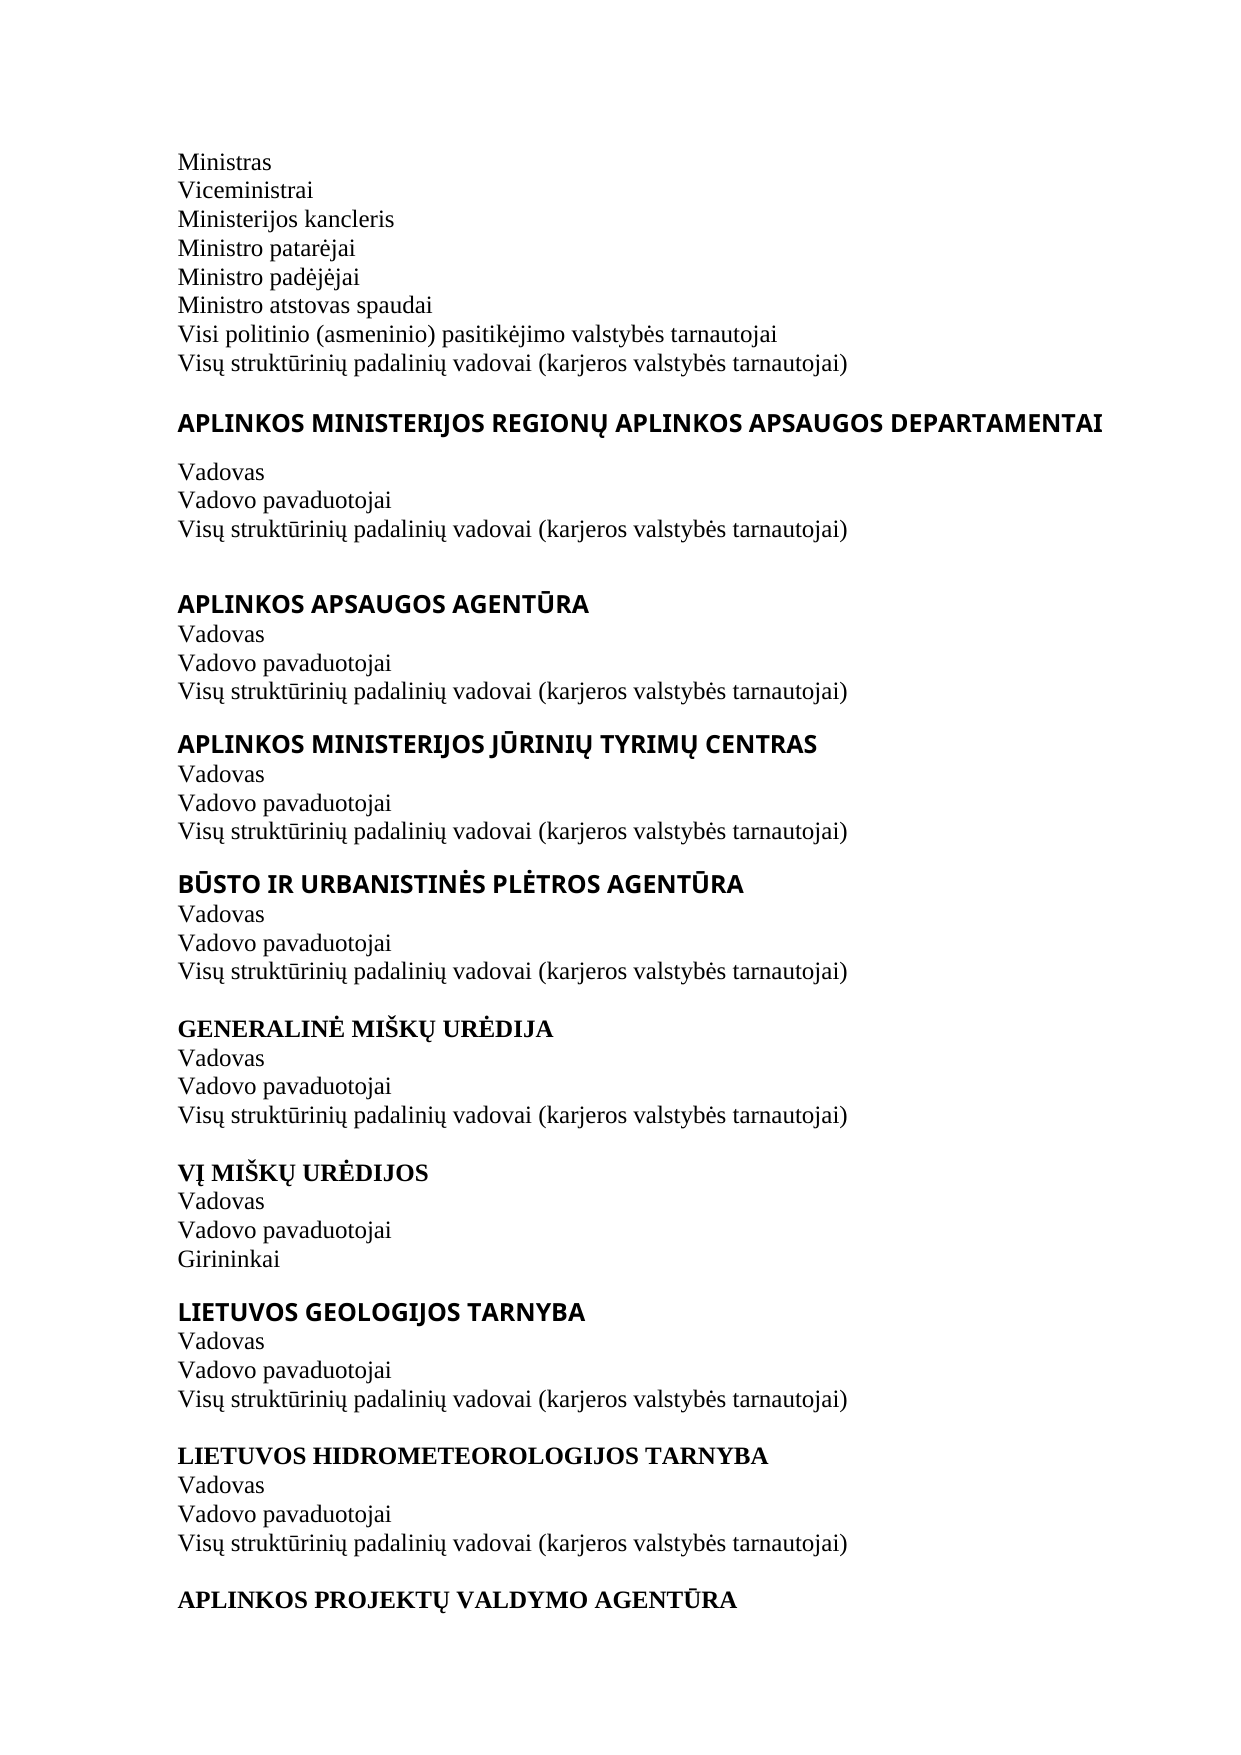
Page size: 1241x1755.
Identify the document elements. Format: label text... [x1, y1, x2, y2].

text Vadovo pavaduotojai [177, 1499, 1122, 1528]
text LIETUVOS HIDROMETEOROLOGIJOS TARNYBA [177, 1441, 1122, 1470]
text APLINKOS PROJEKTŲ VALDYMO AGENTŪRA [177, 1585, 1122, 1614]
text Visų struktūrinių padalinių vadovai (karjeros valstybės tarnautojai) [177, 956, 1122, 985]
text Vadovas [177, 1043, 1122, 1071]
text Visų struktūrinių padalinių vadovai (karjeros valstybės tarnautojai) [177, 1384, 1122, 1413]
text Vadovo pavaduotojai [177, 648, 1122, 676]
text LIETUVOS GEOLOGIJOS TARNYBA [177, 1301, 1122, 1326]
text Visų struktūrinių padalinių vadovai (karjeros valstybės tarnautojai) [177, 514, 1122, 543]
text Vadovo pavaduotojai [177, 485, 1122, 514]
text Ministerijos kancleris [177, 204, 1122, 233]
text Vadovo pavaduotojai [177, 1355, 1122, 1384]
text Vadovas [177, 759, 1122, 788]
text Vadovas [177, 1186, 1122, 1215]
text Vadovo pavaduotojai [177, 1071, 1122, 1100]
text Vadovo pavaduotojai [177, 1215, 1122, 1244]
text Ministro patarėjai [177, 233, 1122, 262]
text Ministro padėjėjai [177, 262, 1122, 291]
text Girininkai [177, 1244, 1122, 1273]
text APLINKOS APSAUGOS AGENTŪRA [177, 594, 1122, 619]
text Visų struktūrinių padalinių vadovai (karjeros valstybės tarnautojai) [177, 1528, 1122, 1556]
text BŪSTO IR URBANISTINĖS PLĖTROS AGENTŪRA [177, 874, 1122, 899]
text Vadovas [177, 1326, 1122, 1355]
text Vadovas [177, 1470, 1122, 1499]
text GENERALINĖ MIŠKŲ URĖDIJA [177, 1014, 1122, 1043]
text Vadovo pavaduotojai [177, 788, 1122, 816]
text Ministro atstovas spaudai [177, 291, 1122, 319]
text APLINKOS MINISTERIJOS JŪRINIŲ TYRIMŲ CENTRAS [177, 734, 1122, 759]
text Vadovas [177, 457, 1122, 485]
text Visi politinio (asmeninio) pasitikėjimo valstybės tarnautojai [177, 319, 1122, 348]
text Vadovo pavaduotojai [177, 928, 1122, 956]
text Visų struktūrinių padalinių vadovai (karjeros valstybės tarnautojai) [177, 816, 1122, 845]
text Visų struktūrinių padalinių vadovai (karjeros valstybės tarnautojai) [177, 348, 1122, 377]
text APLINKOS MINISTERIJOS REGIONŲ APLINKOS APSAUGOS DEPARTAMENTAI [177, 406, 1122, 440]
text Vadovas [177, 899, 1122, 928]
text Vadovas [177, 619, 1122, 648]
text Viceministrai [177, 176, 1122, 204]
text Ministras [177, 147, 1122, 176]
text Visų struktūrinių padalinių vadovai (karjeros valstybės tarnautojai) [177, 1100, 1122, 1129]
text VĮ MIŠKŲ URĖDIJOS [177, 1158, 1122, 1186]
text Visų struktūrinių padalinių vadovai (karjeros valstybės tarnautojai) [177, 676, 1122, 705]
